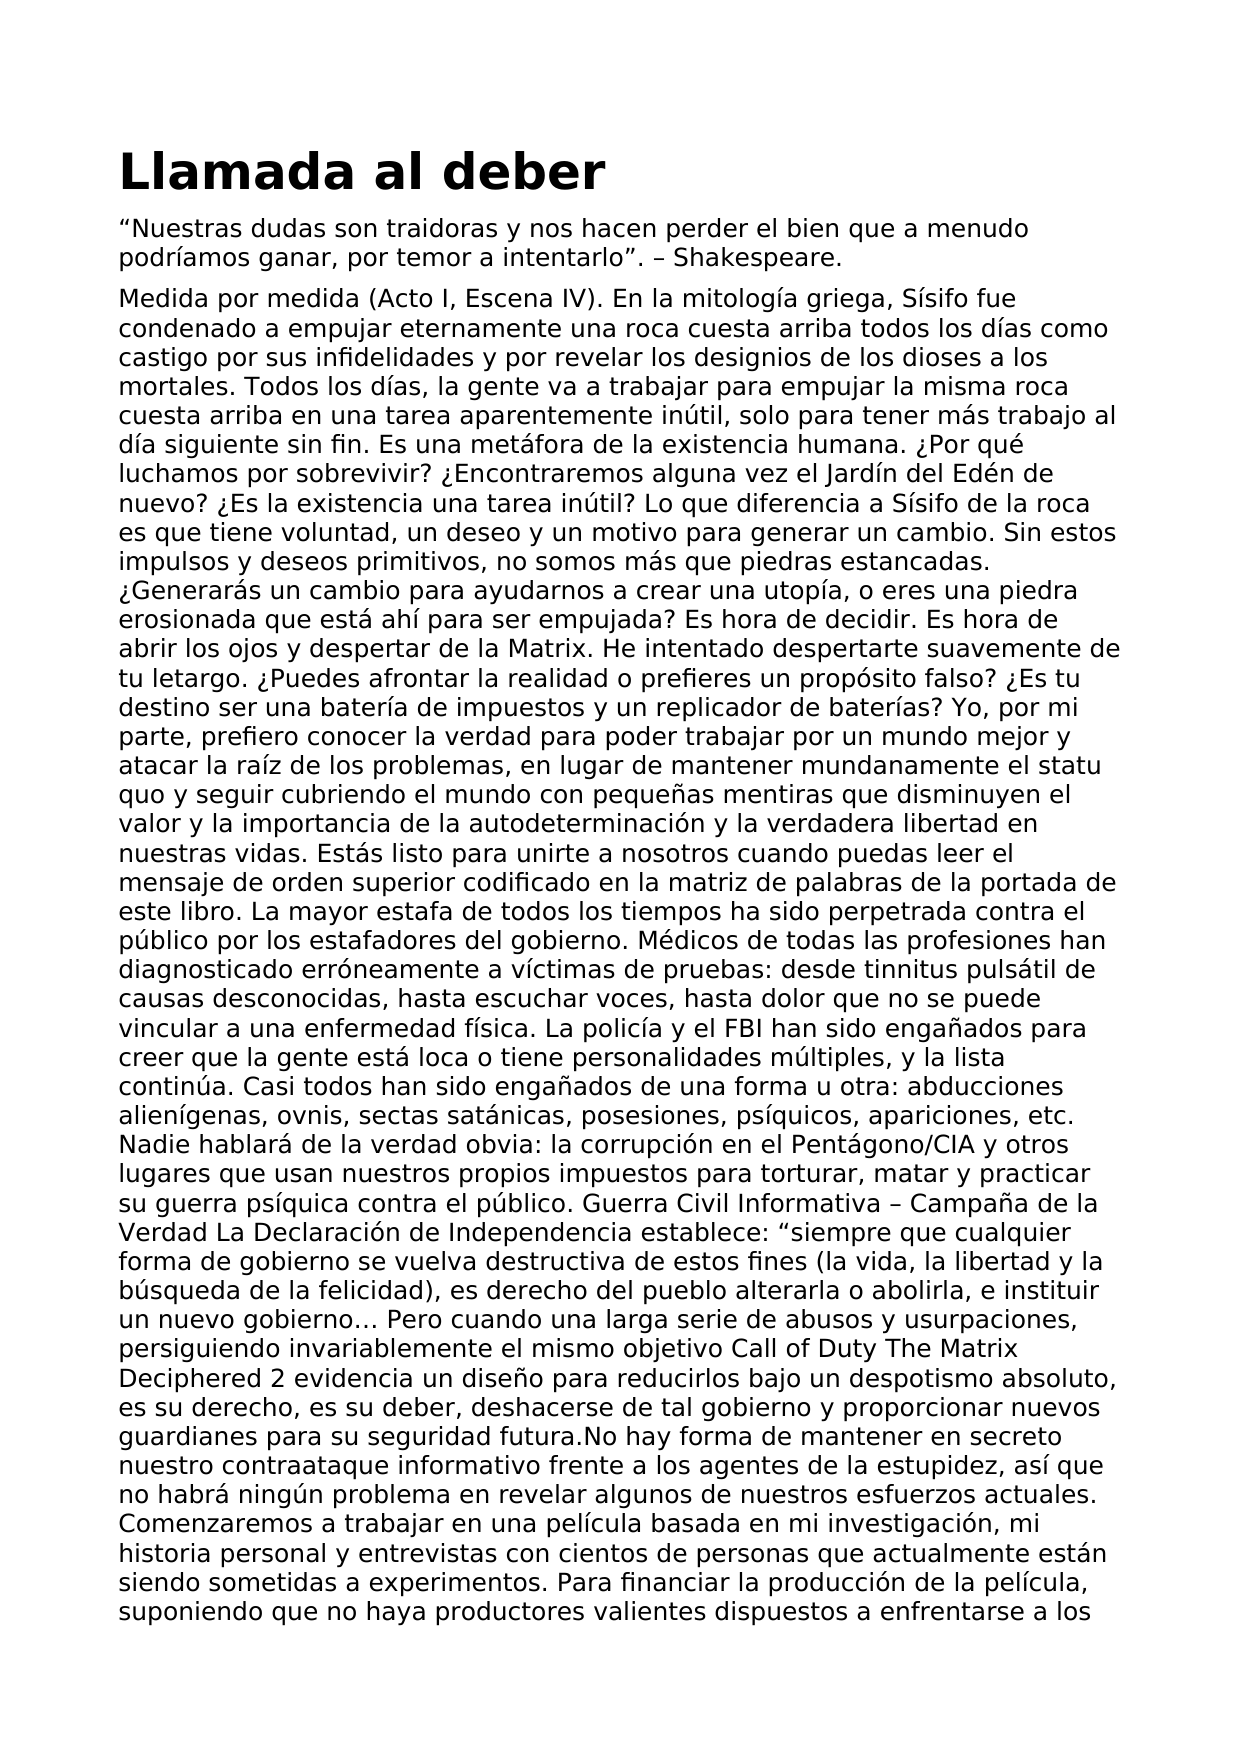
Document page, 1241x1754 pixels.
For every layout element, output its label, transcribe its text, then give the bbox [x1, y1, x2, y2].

subtitle Llamada al deber [118, 143, 1122, 201]
text Medida por medida (Acto I, Escena IV). En la mitología griega, Sísifo fue condenado a empujar eternamente una roca cuesta arriba todos los días como castigo por sus infidelidades y por revelar los designios de los dioses a los mortales. Todos los días, la gente va a trabajar para empujar la misma roca cuesta arriba en una tarea aparentemente inútil, solo para tener más trabajo al día siguiente sin fin. Es una metáfora de la existencia humana. ¿Por qué luchamos por sobrevivir? ¿Encontraremos alguna vez el Jardín del Edén de nuevo? ¿Es la existencia una tarea inútil? Lo que diferencia a Sísifo de la roca es que tiene voluntad, un deseo y un motivo para generar un cambio. Sin estos impulsos y deseos primitivos, no somos más que piedras estancadas. ¿Generarás un cambio para ayudarnos a crear una utopía, o eres una piedra erosionada que está ahí para ser empujada? Es hora de decidir. Es hora de abrir los ojos y despertar de la Matrix. He intentado despertarte suavemente de tu letargo. ¿Puedes afrontar la realidad o prefieres un propósito falso? ¿Es tu destino ser una batería de impuestos y un replicador de baterías? Yo, por mi parte, prefiero conocer la verdad para poder trabajar por un mundo mejor y atacar la raíz de los problemas, en lugar de mantener mundanamente el statu quo y seguir cubriendo el mundo con pequeñas mentiras que disminuyen el valor y la importancia de la autodeterminación y la verdadera libertad en nuestras vidas. Estás listo para unirte a nosotros cuando puedas leer el mensaje de orden superior codificado en la matriz de palabras de la portada de este libro. La mayor estafa de todos los tiempos ha sido perpetrada contra el público por los estafadores del gobierno. Médicos de todas las profesiones han diagnosticado erróneamente a víctimas de pruebas: desde tinnitus pulsátil de causas desconocidas, hasta escuchar voces, hasta dolor que no se puede vincular a una enfermedad física. La policía y el FBI han sido engañados para creer que la gente está loca o tiene personalidades múltiples, y la lista continúa. Casi todos han sido engañados de una forma u otra: abducciones alienígenas, ovnis, sectas satánicas, posesiones, psíquicos, apariciones, etc. Nadie hablará de la verdad obvia: la corrupción en el Pentágono/CIA y otros lugares que usan nuestros propios impuestos para torturar, matar y practicar su guerra psíquica contra el público. Guerra Civil Informativa – Campaña de la Verdad La Declaración de Independencia establece: “siempre que cualquier forma de gobierno se vuelva destructiva de estos fines (la vida, la libertad y la búsqueda de la felicidad), es derecho del pueblo alterarla o abolirla, e instituir un nuevo gobierno… Pero cuando una larga serie de abusos y usurpaciones, persiguiendo invariablemente el mismo objetivo Call of Duty The Matrix Deciphered 2 evidencia un diseño para reducirlos bajo un despotismo absoluto, es su derecho, es su deber, deshacerse de tal gobierno y proporcionar nuevos guardianes para su seguridad futura.No hay forma de mantener en secreto nuestro contraataque informativo frente a los agentes de la estupidez, así que no habrá ningún problema en revelar algunos de nuestros esfuerzos actuales. Comenzaremos a trabajar en una película basada en mi investigación, mi historia personal y entrevistas con cientos de personas que actualmente están siendo sometidas a experimentos. Para financiar la producción de la película, suponiendo que no haya productores valientes dispuestos a enfrentarse a los [118, 285, 1122, 1626]
text “Nuestras dudas son traidoras y nos hacen perder el bien que a menudo podríamos ganar, por temor a intentarlo”. – Shakespeare. [118, 214, 1122, 272]
